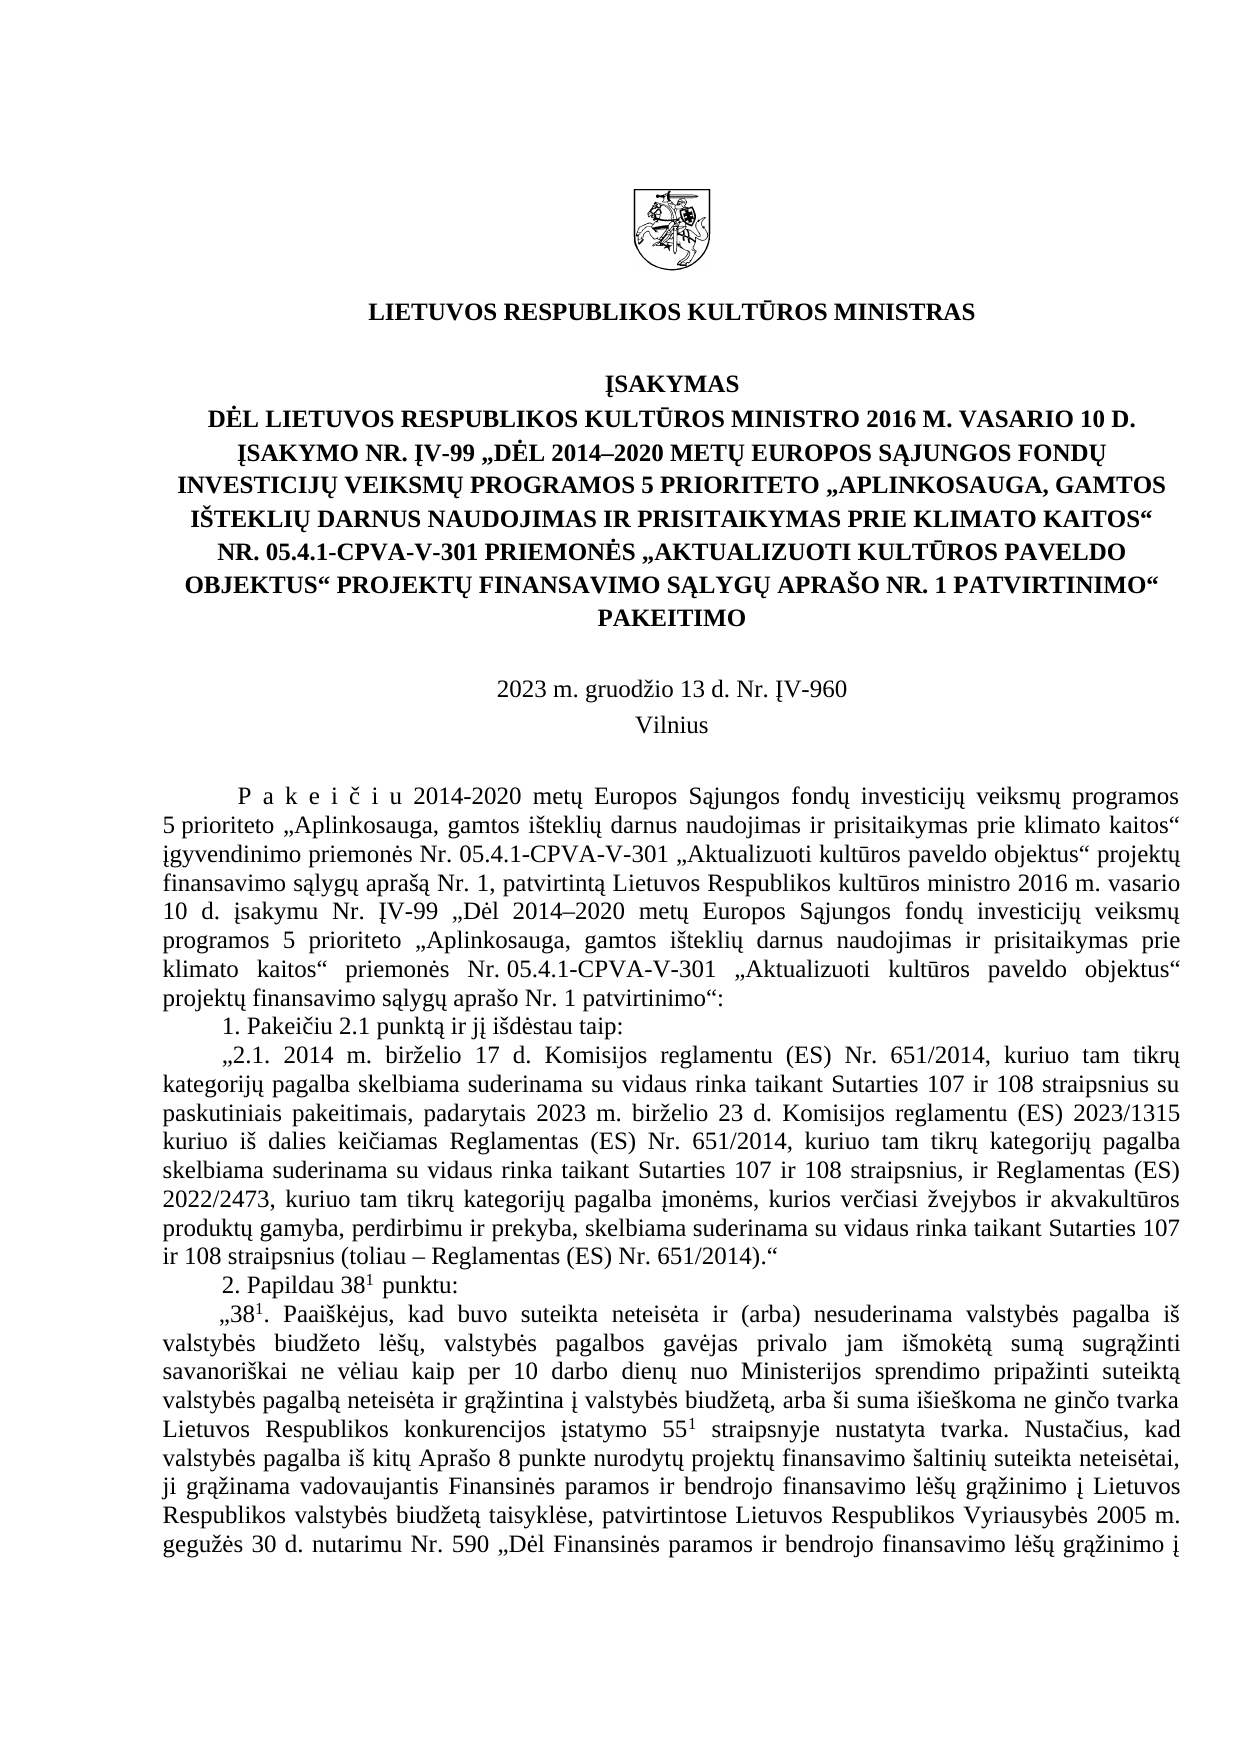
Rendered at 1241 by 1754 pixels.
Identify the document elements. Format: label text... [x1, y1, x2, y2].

text 2. Papildau 381 punktu: [162, 1270, 1181, 1299]
text „381. Paaiškėjus, kad buvo suteikta neteisėta ir (arba) nesuderinama valstybės pagalba iš valstybės biudžeto lėšų, valstybės pagalbos gavėjas privalo jam išmokėtą sumą sugrąžinti savanoriškai ne vėliau kaip per 10 darbo dienų nuo Ministerijos sprendimo pripažinti suteiktą valstybės pagalbą neteisėta ir grąžintina į valstybės biudžetą, arba ši suma išieškoma ne ginčo tvarka Lietuvos Respublikos konkurencijos įstatymo 551 straipsnyje nustatyta tvarka. Nustačius, kad valstybės pagalba iš kitų Aprašo 8 punkte nurodytų projektų finansavimo šaltinių suteikta neteisėtai, ji grąžinama vadovaujantis Finansinės paramos ir bendrojo finansavimo lėšų grąžinimo į Lietuvos Respublikos valstybės biudžetą taisyklėse, patvirtintose Lietuvos Respublikos Vyriausybės 2005 m. gegužės 30 d. nutarimu Nr. 590 „Dėl Finansinės paramos ir bendrojo finansavimo lėšų grąžinimo į [162, 1299, 1181, 1558]
text ĮSAKYMAS [162, 369, 1181, 398]
text DĖL LIETUVOS RESPUBLIKOS KULTŪROS MINISTRO 2016 M. VASARIO 10 D. ĮSAKYMO NR. ĮV-99 „DĖL 2014–2020 METŲ EUROPOS SĄJUNGOS FONDŲ INVESTICIJŲ VEIKSMŲ PROGRAMOS 5 PRIORITETO „APLINKOSAUGA, GAMTOS IŠTEKLIŲ DARNUS NAUDOJIMAS IR PRISITAIKYMAS PRIE KLIMATO KAITOS“ NR. 05.4.1-CPVA-V-301 PRIEMONĖS „AKTUALIZUOTI KULTŪROS PAVELDO OBJEKTUS“ PROJEKTŲ FINANSAVIMO SĄLYGŲ APRAŠO NR. 1 PATVIRTINIMO“ PAKEITIMO [162, 404, 1181, 631]
text P a k e i č i u 2014-2020 metų Europos Sąjungos fondų investicijų veiksmų programos 5 prioriteto „Aplinkosauga, gamtos išteklių darnus naudojimas ir prisitaikymas prie klimato kaitos“ įgyvendinimo priemonės Nr. 05.4.1-CPVA-V-301 „Aktualizuoti kultūros paveldo objektus“ projektų finansavimo sąlygų aprašą Nr. 1, patvirtintą Lietuvos Respublikos kultūros ministro 2016 m. vasario 10 d. įsakymu Nr. ĮV-99 „Dėl 2014–2020 metų Europos Sąjungos fondų investicijų veiksmų programos 5 prioriteto „Aplinkosauga, gamtos išteklių darnus naudojimas ir prisitaikymas prie klimato kaitos“ priemonės Nr. 05.4.1-CPVA-V-301 „Aktualizuoti kultūros paveldo objektus“ projektų finansavimo sąlygų aprašo Nr. 1 patvirtinimo“: [162, 781, 1181, 1011]
subtitle 2023 m. gruodžio 13 d. Nr. ĮV-960 [162, 674, 1181, 703]
subtitle Vilnius [162, 710, 1181, 739]
text „2.1. 2014 m. birželio 17 d. Komisijos reglamentu (ES) Nr. 651/2014, kuriuo tam tikrų kategorijų pagalba skelbiama suderinama su vidaus rinka taikant Sutarties 107 ir 108 straipsnius su paskutiniais pakeitimais, padarytais 2023 m. birželio 23 d. Komisijos reglamentu (ES) 2023/1315 kuriuo iš dalies keičiamas Reglamentas (ES) Nr. 651/2014, kuriuo tam tikrų kategorijų pagalba skelbiama suderinama su vidaus rinka taikant Sutarties 107 ir 108 straipsnius, ir Reglamentas (ES) 2022/2473, kuriuo tam tikrų kategorijų pagalba įmonėms, kurios verčiasi žvejybos ir akvakultūros produktų gamyba, perdirbimu ir prekyba, skelbiama suderinama su vidaus rinka taikant Sutarties 107 ir 108 straipsnius (toliau – Reglamentas (ES) Nr. 651/2014).“ [162, 1040, 1181, 1270]
text 1. Pakeičiu 2.1 punktą ir jį išdėstau taip: [222, 1011, 1181, 1040]
text LIETUVOS RESPUBLIKOS KULTŪROS MINISTRAS [162, 297, 1181, 326]
